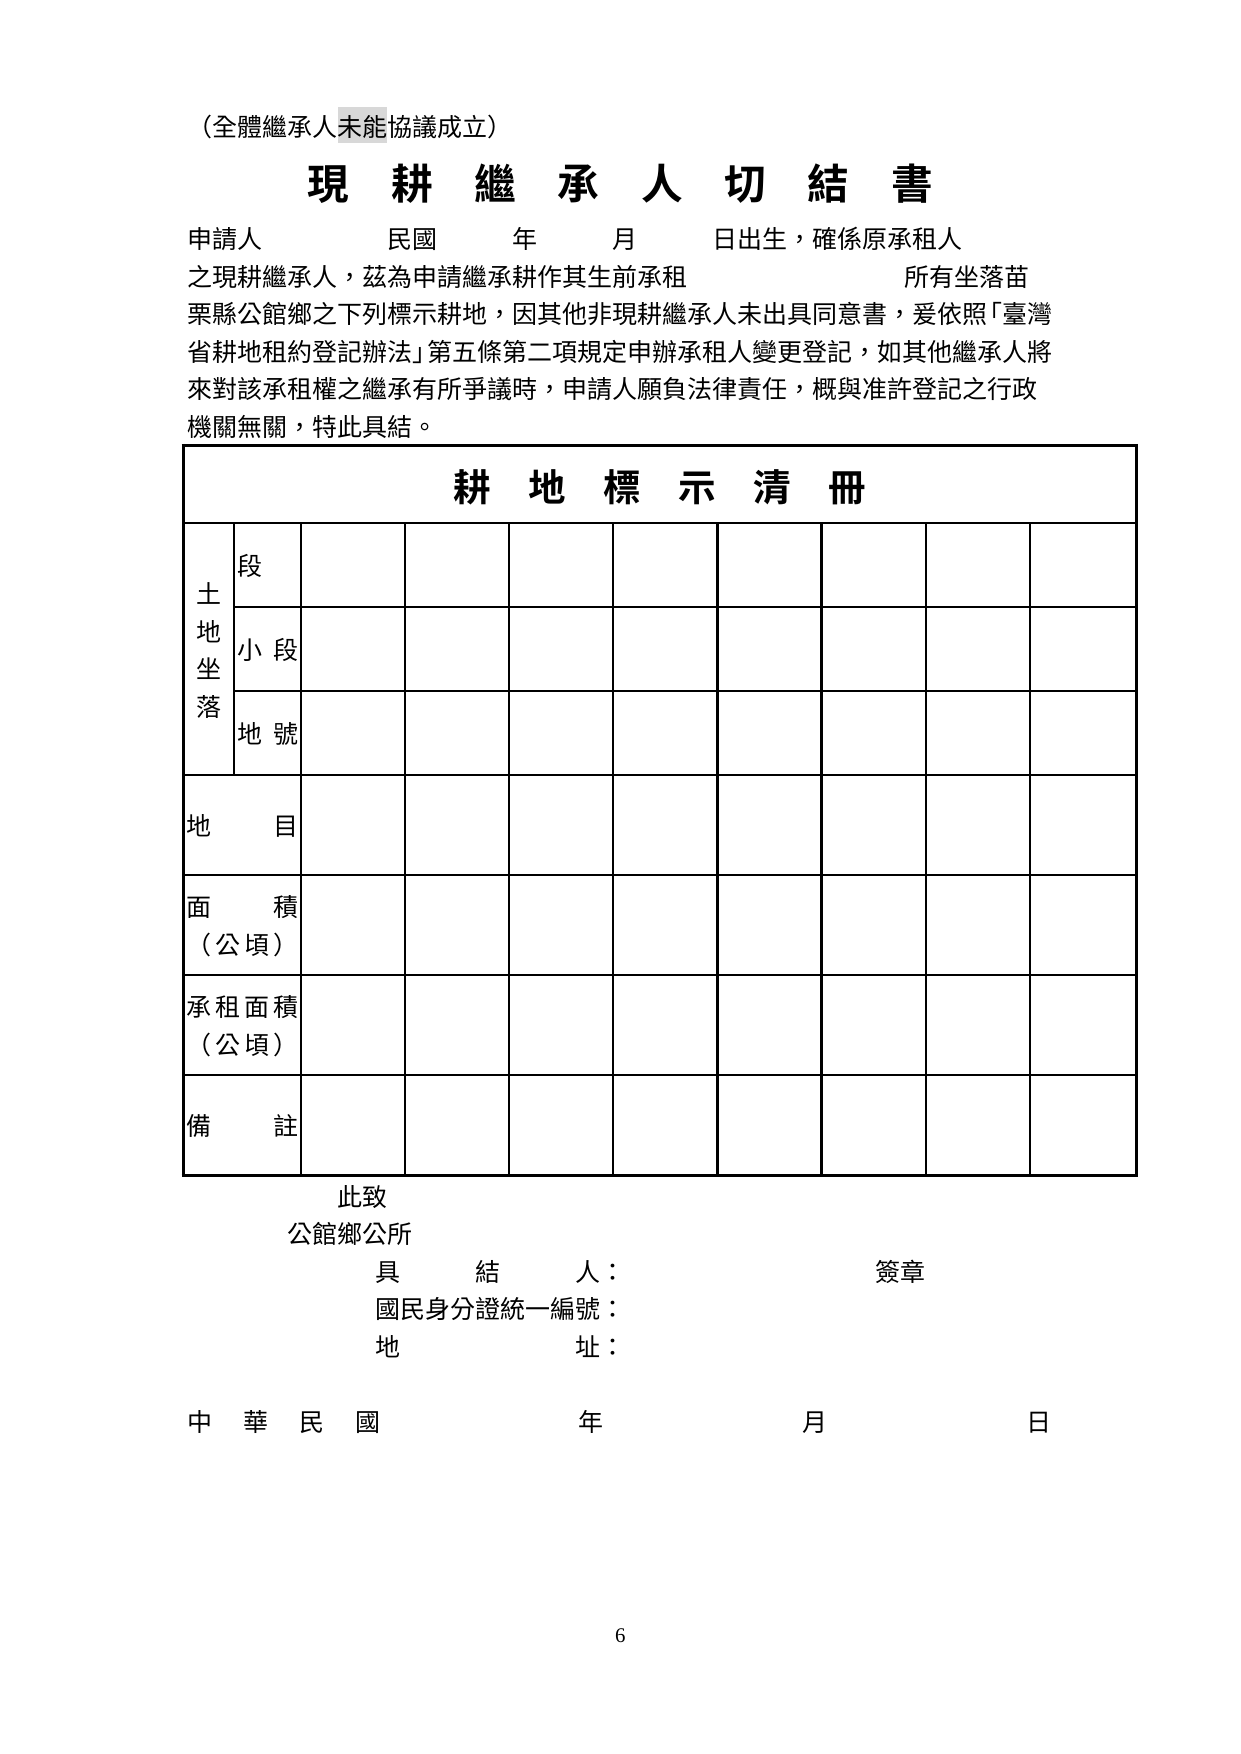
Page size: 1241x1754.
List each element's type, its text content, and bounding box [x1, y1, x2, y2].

table_cell [823, 1076, 925, 1173]
table_cell [614, 524, 716, 606]
table_cell [614, 976, 716, 1073]
table_cell 地號 [235, 692, 300, 773]
table_cell 小段 [235, 608, 300, 690]
text 此致 [187, 1177, 1053, 1214]
table_cell [823, 976, 925, 1073]
table_cell [927, 524, 1029, 606]
table_cell [1031, 876, 1135, 973]
table_cell [614, 608, 716, 690]
table_cell [1031, 776, 1135, 873]
table_cell [406, 1076, 508, 1173]
table_cell [823, 692, 925, 773]
table_cell [719, 608, 820, 690]
table_cell [406, 608, 508, 690]
text 中華民國 年 月 日 [187, 1402, 1053, 1439]
table_cell [823, 608, 925, 690]
table_cell [1031, 1076, 1135, 1173]
table_cell [406, 776, 508, 873]
table_cell [510, 608, 612, 690]
text （全體繼承人未能協議成立） [187, 106, 1053, 144]
table_cell [406, 524, 508, 606]
table_cell [719, 876, 820, 973]
table_cell [927, 608, 1029, 690]
table_cell [1031, 524, 1135, 606]
text 申請人 民國 年 月 日出生，確係原承租人 之現耕繼承人，茲為申請繼承耕作其生前承租 所有坐落苗栗縣公館鄉之下列標示耕地，因其他非現耕繼承人未出具同意書，爰依照「臺灣省耕地租約登記辦法」第五條第二項規定申辦承租人變更登記，如其他繼承人將來對該承租權之繼承有所爭議時，申請人願負法律責任，概與准許登記之行政機關無關，特此具結。 [187, 219, 1053, 444]
table_cell [510, 692, 612, 773]
table_header 耕 地 標 示 清 冊 [185, 447, 1135, 522]
table_cell [302, 1076, 404, 1173]
table_cell [1031, 608, 1135, 690]
table_cell [719, 524, 820, 606]
table_cell [406, 976, 508, 1073]
table_cell [823, 524, 925, 606]
table_cell [406, 876, 508, 973]
table_cell [614, 876, 716, 973]
table_cell [927, 776, 1029, 873]
table_cell [510, 876, 612, 973]
table_cell [510, 524, 612, 606]
table_cell [927, 976, 1029, 1073]
table_cell 備註 [185, 1076, 300, 1173]
table_cell 地目 [185, 776, 300, 873]
table_cell [302, 692, 404, 773]
table_cell [927, 876, 1029, 973]
table_cell 面積 （公頃） [185, 876, 300, 973]
table_cell [302, 608, 404, 690]
text 具 結 人： 簽章 [375, 1252, 1053, 1289]
text 公館鄉公所 [187, 1214, 1053, 1252]
table_cell [823, 876, 925, 973]
table_cell [302, 876, 404, 973]
table_cell 承租面積 （公頃） [185, 976, 300, 1073]
table_cell [719, 776, 820, 873]
table_cell 段 [235, 524, 300, 606]
table_cell 土 地 坐 落 [185, 524, 233, 773]
table_cell [302, 524, 404, 606]
table_cell [1031, 976, 1135, 1073]
table_cell [614, 776, 716, 873]
table_cell [510, 1076, 612, 1173]
table_cell [719, 976, 820, 1073]
table_cell [719, 1076, 820, 1173]
text 國民身分證統一編號： [375, 1289, 1053, 1327]
table_cell [614, 692, 716, 773]
table_cell [614, 1076, 716, 1173]
table_cell [719, 692, 820, 773]
table_cell [823, 776, 925, 873]
table_cell [302, 776, 404, 873]
text 地 址： [375, 1327, 1053, 1364]
table_cell [510, 776, 612, 873]
table_cell [1031, 692, 1135, 773]
table_cell [406, 692, 508, 773]
table_cell [927, 692, 1029, 773]
table_cell [302, 976, 404, 1073]
text 現 耕 繼 承 人 切 結 書 [187, 144, 1053, 219]
table_cell [510, 976, 612, 1073]
table_cell [927, 1076, 1029, 1173]
